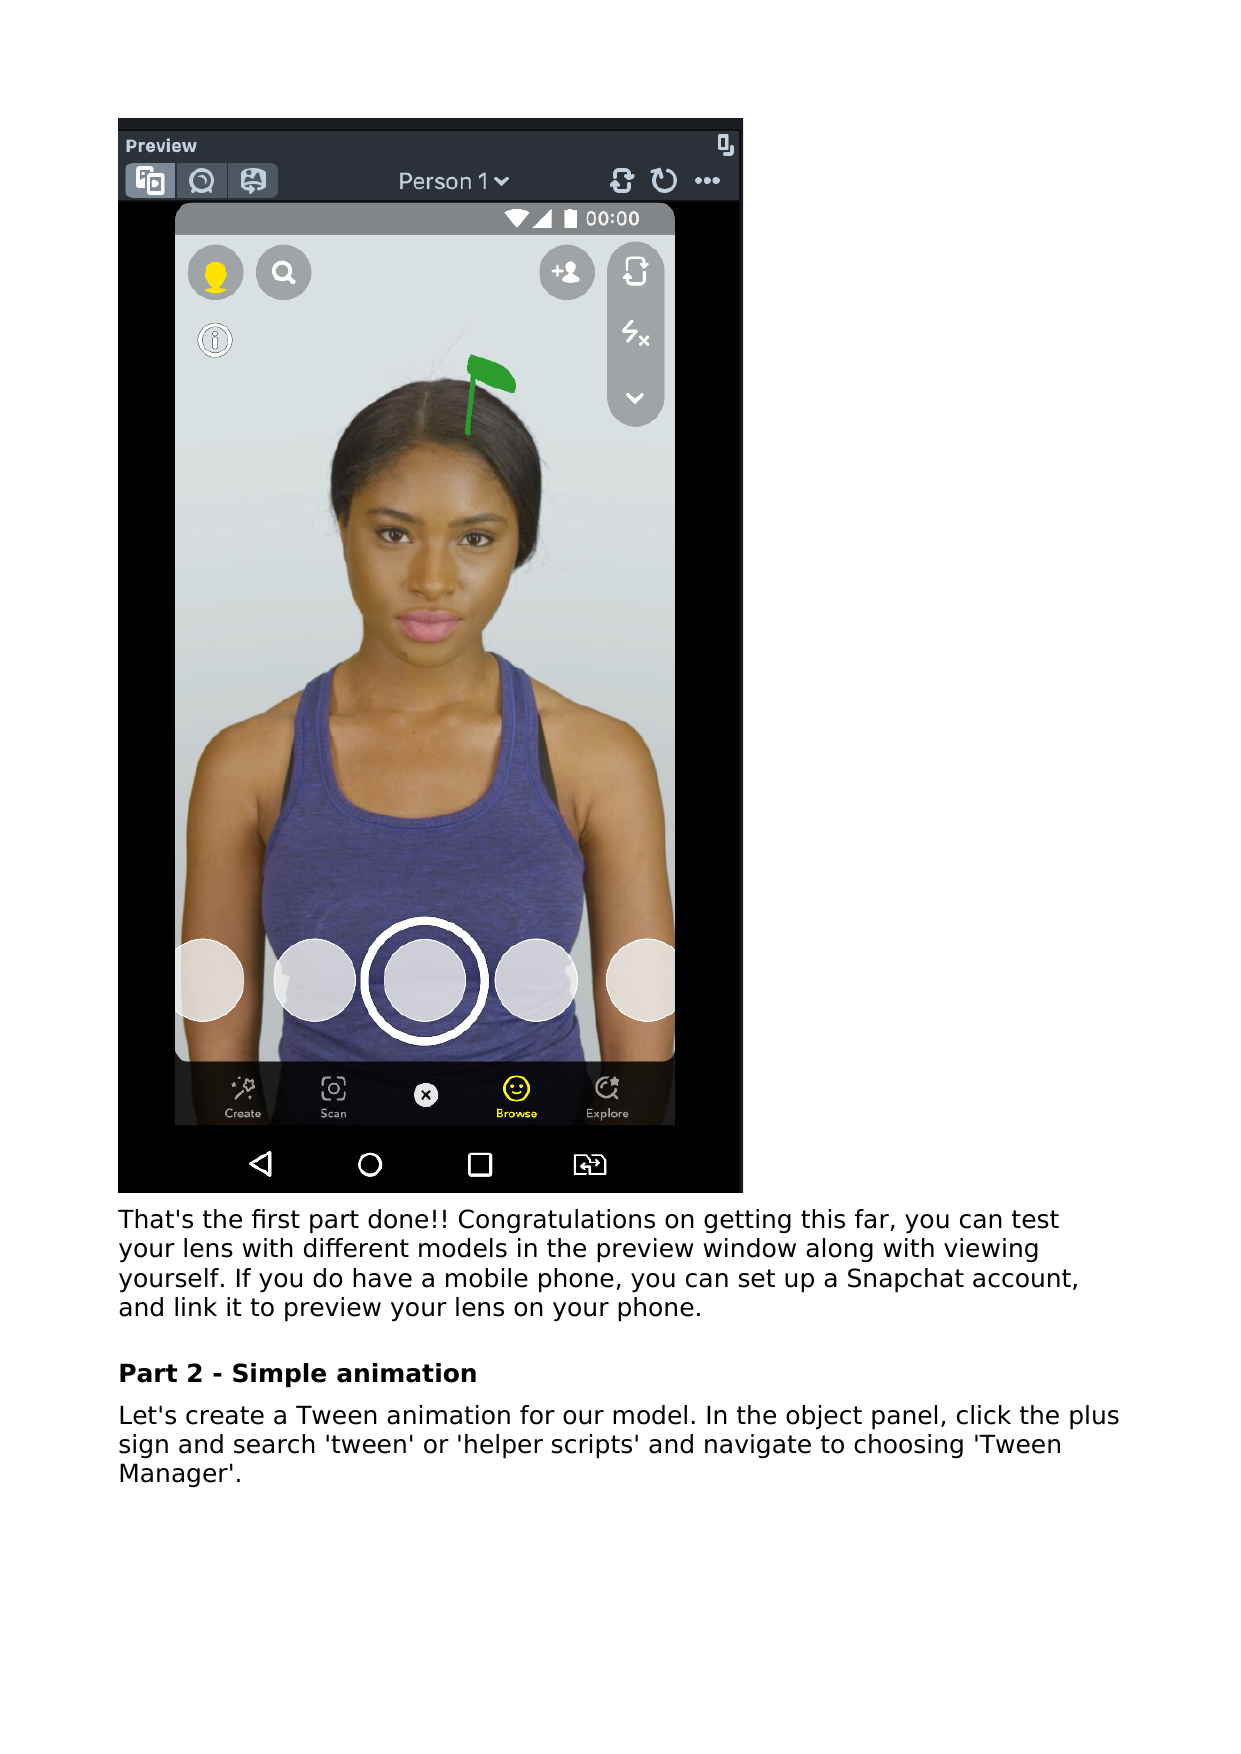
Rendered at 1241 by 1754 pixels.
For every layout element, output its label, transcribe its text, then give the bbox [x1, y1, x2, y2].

subtitle Part 2 - Simple animation [118, 1359, 1122, 1389]
picture [118, 118, 744, 1193]
text That's the first part done!! Congratulations on getting this far, you can test your lens with different models in the preview window along with viewing yourself. If you do have a mobile phone, you can set up a Snapchat account, and link it to preview your lens on your phone. [118, 1205, 1122, 1322]
text Let's create a Tween animation for our model. In the object panel, click the plus sign and search 'tween' or 'helper scripts' and navigate to choosing 'Tween Manager'. [118, 1401, 1122, 1489]
